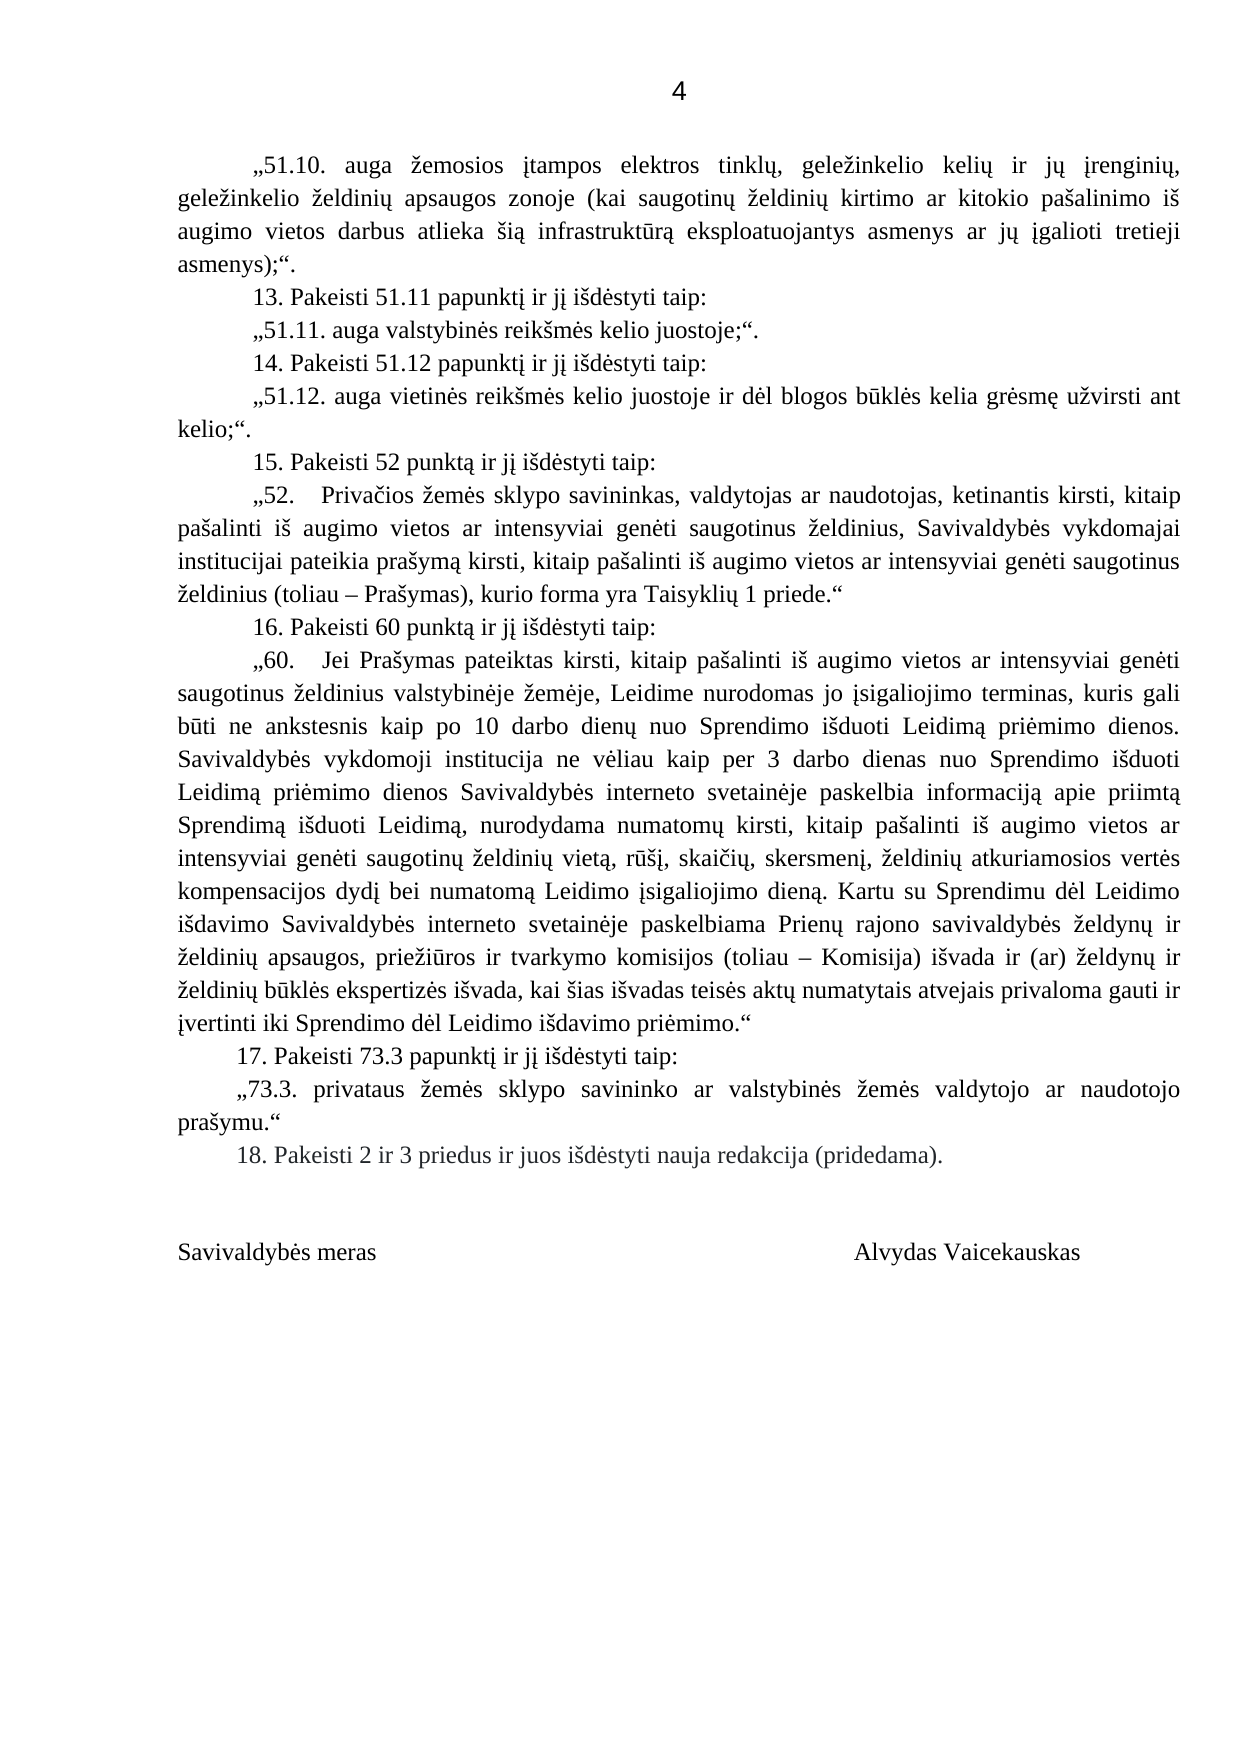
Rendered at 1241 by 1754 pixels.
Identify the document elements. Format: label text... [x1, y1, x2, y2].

text 13. Pakeisti 51.11 papunktį ir jį išdėstyti taip: [177, 282, 1181, 311]
text „51.10. auga žemosios įtampos elektros tinklų, geležinkelio kelių ir jų įrenginių, geležinkelio želdinių apsaugos zonoje (kai saugotinų želdinių kirtimo ar kitokio pašalinimo iš augimo vietos darbus atlieka šią infrastruktūrą eksploatuojantys asmenys ar jų įgalioti tretieji asmenys);“. [177, 150, 1181, 278]
text Savivaldybės meras Alvydas Vaicekauskas [177, 1237, 1181, 1265]
text 18. Pakeisti 2 ir 3 priedus ir juos išdėstyti nauja redakcija (pridedama). [177, 1140, 1181, 1169]
text 17. Pakeisti 73.3 papunktį ir jį išdėstyti taip: [177, 1041, 1181, 1070]
text „60. Jei Prašymas pateiktas kirsti, kitaip pašalinti iš augimo vietos ar intensyviai genėti saugotinus želdinius valstybinėje žemėje, Leidime nurodomas jo įsigaliojimo terminas, kuris gali būti ne ankstesnis kaip po 10 darbo dienų nuo Sprendimo išduoti Leidimą priėmimo dienos. Savivaldybės vykdomoji institucija ne vėliau kaip per 3 darbo dienas nuo Sprendimo išduoti Leidimą priėmimo dienos Savivaldybės interneto svetainėje paskelbia informaciją apie priimtą Sprendimą išduoti Leidimą, nurodydama numatomų kirsti, kitaip pašalinti iš augimo vietos ar intensyviai genėti saugotinų želdinių vietą, rūšį, skaičių, skersmenį, želdinių atkuriamosios vertės kompensacijos dydį bei numatomą Leidimo įsigaliojimo dieną. Kartu su Sprendimu dėl Leidimo išdavimo Savivaldybės interneto svetainėje paskelbiama Prienų rajono savivaldybės želdynų ir želdinių apsaugos, priežiūros ir tvarkymo komisijos (toliau – Komisija) išvada ir (ar) želdynų ir želdinių būklės ekspertizės išvada, kai šias išvadas teisės aktų numatytais atvejais privaloma gauti ir įvertinti iki Sprendimo dėl Leidimo išdavimo priėmimo.“ [177, 645, 1181, 1037]
text „73.3. privataus žemės sklypo savininko ar valstybinės žemės valdytojo ar naudotojo prašymu.“ [177, 1074, 1181, 1136]
text „51.12. auga vietinės reikšmės kelio juostoje ir dėl blogos būklės kelia grėsmę užvirsti ant kelio;“. [177, 381, 1181, 443]
text 16. Pakeisti 60 punktą ir jį išdėstyti taip: [177, 612, 1181, 641]
text „52. Privačios žemės sklypo savininkas, valdytojas ar naudotojas, ketinantis kirsti, kitaip pašalinti iš augimo vietos ar intensyviai genėti saugotinus želdinius, Savivaldybės vykdomajai institucijai pateikia prašymą kirsti, kitaip pašalinti iš augimo vietos ar intensyviai genėti saugotinus želdinius (toliau – Prašymas), kurio forma yra Taisyklių 1 priede.“ [177, 480, 1181, 608]
text „51.11. auga valstybinės reikšmės kelio juostoje;“. [177, 315, 1181, 344]
text 14. Pakeisti 51.12 papunktį ir jį išdėstyti taip: [177, 348, 1181, 377]
text 15. Pakeisti 52 punktą ir jį išdėstyti taip: [177, 447, 1181, 476]
